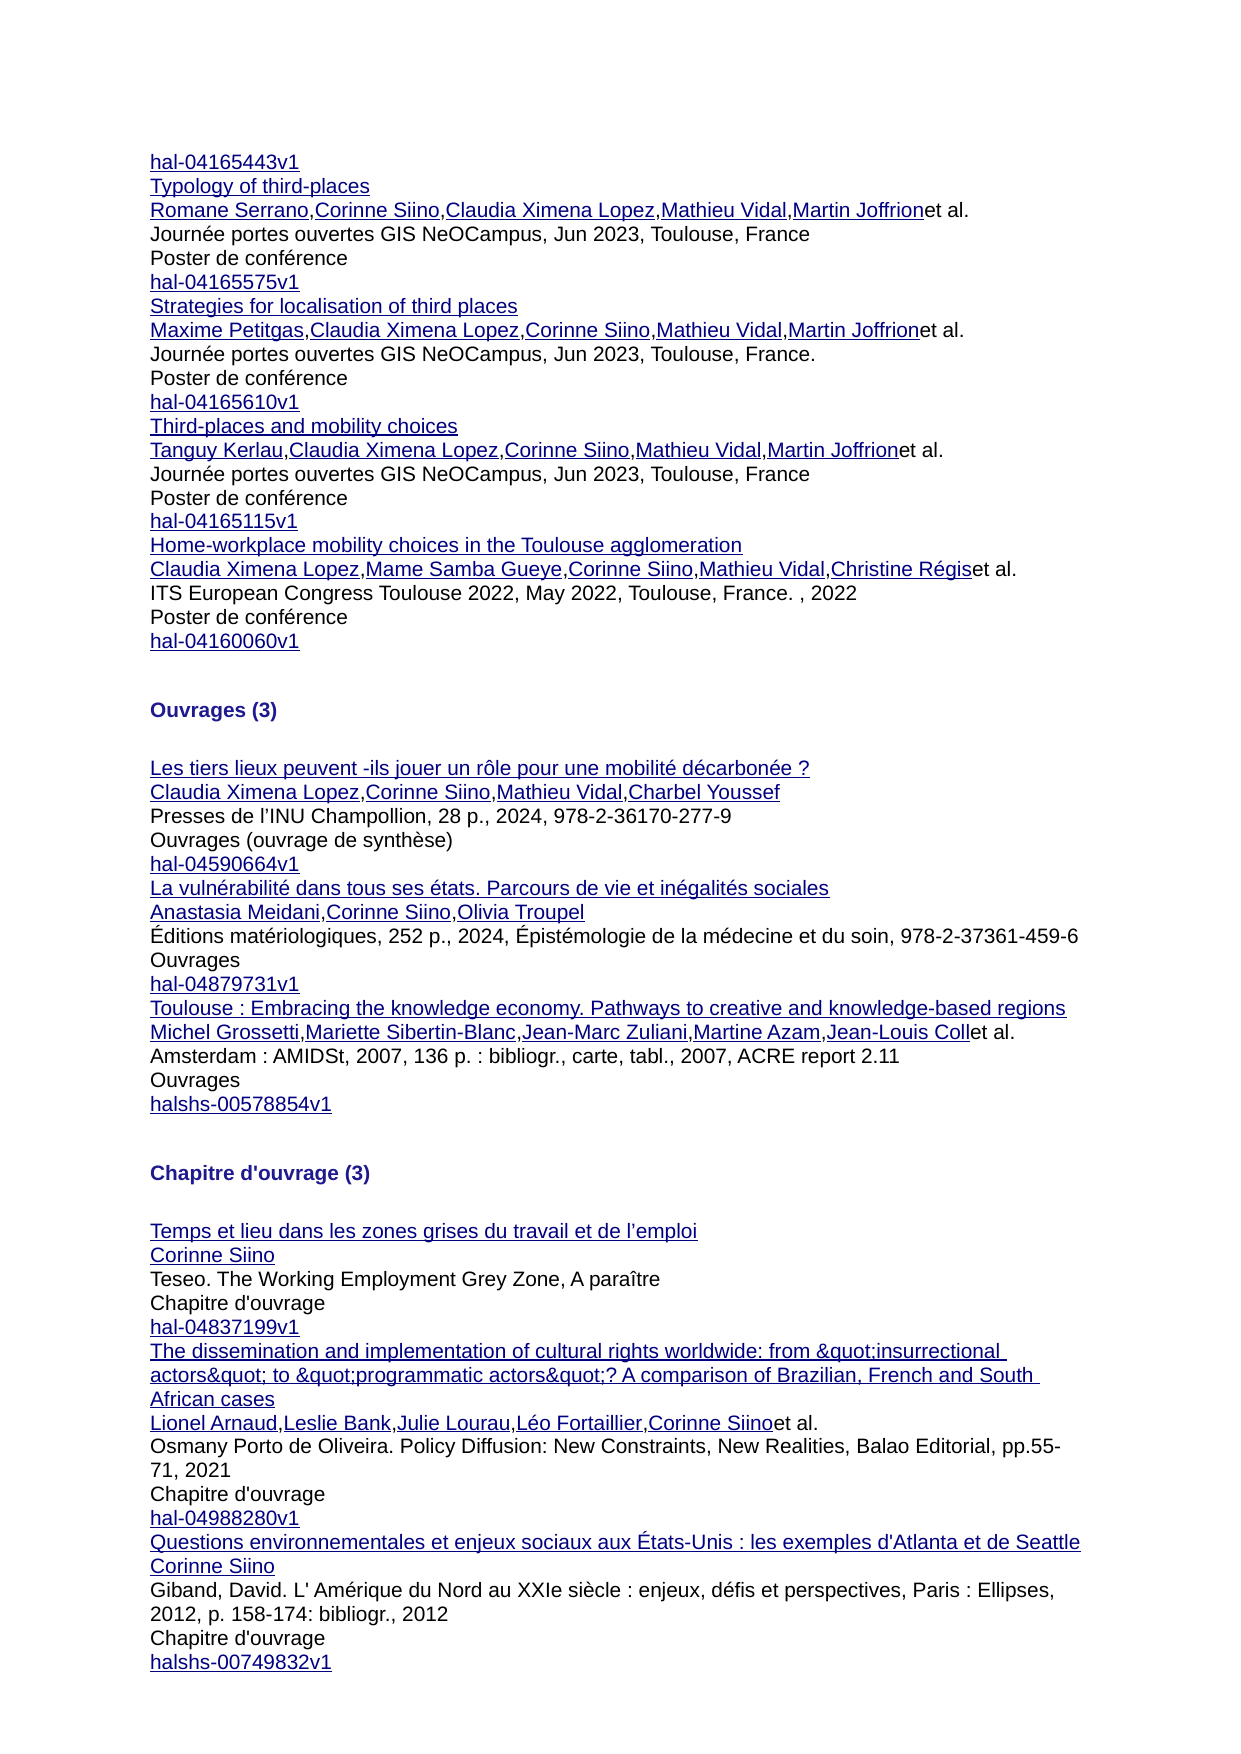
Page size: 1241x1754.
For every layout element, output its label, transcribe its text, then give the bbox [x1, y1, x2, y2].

table_cell Typology of third-places Romane Serrano,Corinne Siino,Claudia Ximena Lopez,Mathieu Vidal,Martin Joffrionet al. Journée portes ouvertes GIS NeOCampus, Jun 2023, Toulouse, France Poster de conférence hal-04165575v1 [150, 174, 1090, 294]
subtitle Chapitre d'ouvrage (3) [150, 1160, 1090, 1184]
subtitle Ouvrages (3) [150, 698, 1090, 722]
table_cell The dissemination and implementation of cultural rights worldwide: from &quot;insurrectional actors&quot; to &quot;programmatic actors&quot;? A comparison of Brazilian, French and South African cases Lionel Arnaud,Leslie Bank,Julie Lourau,Léo Fortaillier,Corinne Siinoet al. Osmany Porto de Oliveira. Policy Diffusion: New Constraints, New Realities, Balao Editorial, pp.55-71, 2021 Chapitre d'ouvrage hal-04988280v1 [150, 1339, 1090, 1530]
table_header Les tiers lieux peuvent -ils jouer un rôle pour une mobilité décarbonée ? Claudia Ximena Lopez,Corinne Siino,Mathieu Vidal,Charbel Youssef Presses de l’INU Champollion, 28 p., 2024, 978-2-36170-277-9 Ouvrages (ouvrage de synthèse) hal-04590664v1 [150, 756, 1090, 876]
table_cell Strategies for localisation of third places Maxime Petitgas,Claudia Ximena Lopez,Corinne Siino,Mathieu Vidal,Martin Joffrionet al. Journée portes ouvertes GIS NeOCampus, Jun 2023, Toulouse, France. Poster de conférence hal-04165610v1 [150, 294, 1090, 413]
table_header hal-04165443v1 [150, 150, 1090, 174]
table_cell Home-workplace mobility choices in the Toulouse agglomeration Claudia Ximena Lopez,Mame Samba Gueye,Corinne Siino,Mathieu Vidal,Christine Régiset al. ITS European Congress Toulouse 2022, May 2022, Toulouse, France. , 2022 Poster de conférence hal-04160060v1 [150, 533, 1090, 653]
table_cell Questions environnementales et enjeux sociaux aux États-Unis : les exemples d'Atlanta et de Seattle Corinne Siino Giband, David. L' Amérique du Nord au XXIe siècle : enjeux, défis et perspectives, Paris : Ellipses, 2012, p. 158-174: bibliogr., 2012 Chapitre d'ouvrage halshs-00749832v1 [150, 1530, 1090, 1674]
table_header Temps et lieu dans les zones grises du travail et de l’emploi Corinne Siino Teseo. The Working Employment Grey Zone, A paraître Chapitre d'ouvrage hal-04837199v1 [150, 1219, 1090, 1338]
table_cell Third-places and mobility choices Tanguy Kerlau,Claudia Ximena Lopez,Corinne Siino,Mathieu Vidal,Martin Joffrionet al. Journée portes ouvertes GIS NeOCampus, Jun 2023, Toulouse, France Poster de conférence hal-04165115v1 [150, 414, 1090, 533]
table_cell Toulouse : Embracing the knowledge economy. Pathways to creative and knowledge-based regions Michel Grossetti,Mariette Sibertin-Blanc,Jean-Marc Zuliani,Martine Azam,Jean-Louis Collet al. Amsterdam : AMIDSt, 2007, 136 p. : bibliogr., carte, tabl., 2007, ACRE report 2.11 Ouvrages halshs-00578854v1 [150, 996, 1090, 1116]
table_cell La vulnérabilité dans tous ses états. Parcours de vie et inégalités sociales Anastasia Meidani,Corinne Siino,Olivia Troupel Éditions matériologiques, 252 p., 2024, Épistémologie de la médecine et du soin, 978-2-37361-459-6 Ouvrages hal-04879731v1 [150, 876, 1090, 996]
